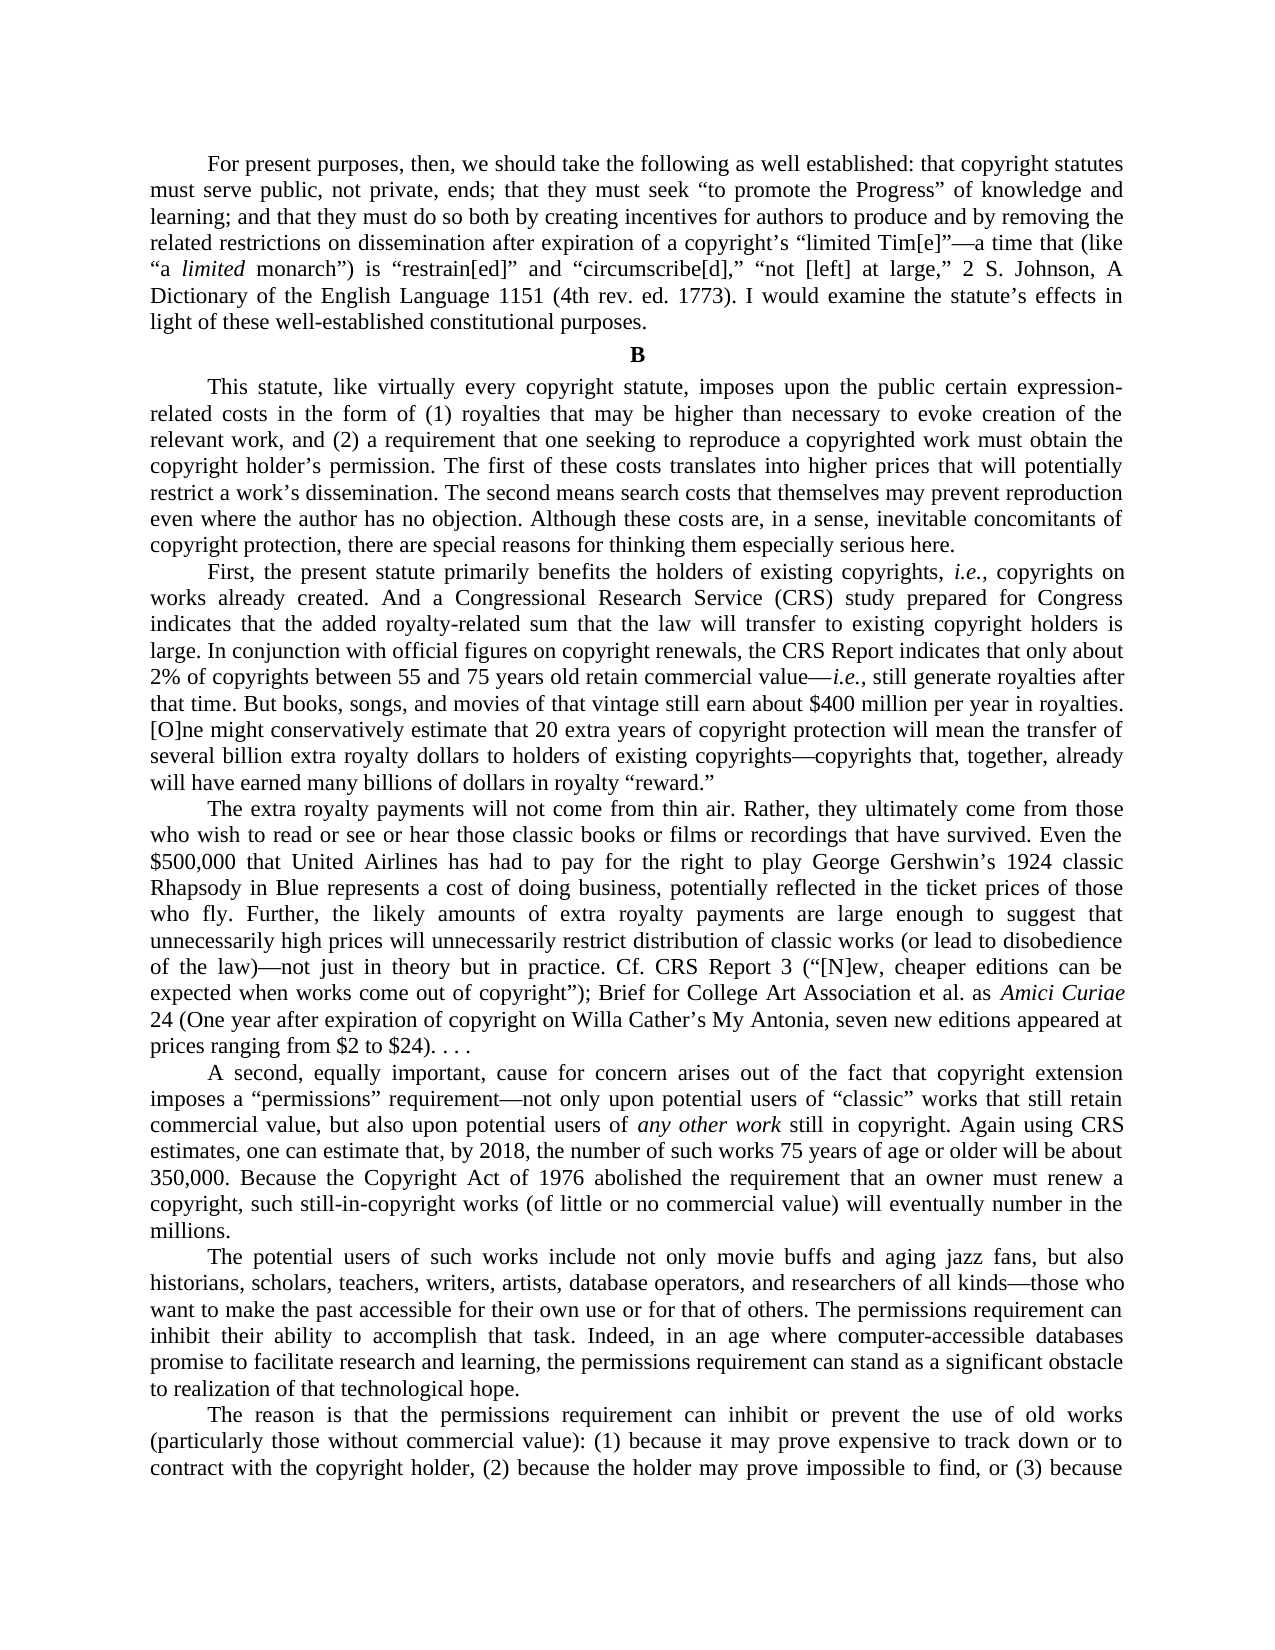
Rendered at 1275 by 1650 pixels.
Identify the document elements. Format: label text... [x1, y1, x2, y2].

text First, the present statute primarily benefits the holders of existing copyrights, i.e., copyrights on works already created. And a Congressional Research Service (CRS) study prepared for Congress indicates that the added royalty-related sum that the law will transfer to existing copyright holders is large. In conjunction with official figures on copyright renewals, the CRS Report indicates that only about 2% of copyrights between 55 and 75 years old retain commercial value—i.e., still generate royalties after that time. But books, songs, and movies of that vintage still earn about $400 million per year in royalties. [O]ne might conservatively estimate that 20 extra years of copyright protection will mean the transfer of several billion extra royalty dollars to holders of existing copyrights—copyrights that, together, already will have earned many billions of dollars in royalty “reward.” [150, 558, 1125, 795]
text This statute, like virtually every copyright statute, imposes upon the public certain expression-related costs in the form of (1) royalties that may be higher than necessary to evoke creation of the relevant work, and (2) a requirement that one seeking to reproduce a copyrighted work must obtain the copyright holder’s permission. The first of these costs translates into higher prices that will potentially restrict a work’s dissemination. The second means search costs that themselves may prevent reproduction even where the author has no objection. Although these costs are, in a sense, inevitable concomitants of copyright protection, there are special reasons for thinking them especially serious here. [150, 373, 1125, 558]
text For present purposes, then, we should take the following as well established: that copyright statutes must serve public, not private, ends; that they must seek “to promote the Progress” of knowledge and learning; and that they must do so both by creating incentives for authors to produce and by removing the related restrictions on dissemination after expiration of a copyright’s “limited Tim[e]”—a time that (like “a limited monarch”) is “restrain[ed]” and “circumscribe[d],” “not [left] at large,” 2 S. Johnson, A Dictionary of the English Language 1151 (4th rev. ed. 1773). I would examine the statute’s effects in light of these well-established constitutional purposes. [150, 150, 1125, 334]
text The potential users of such works include not only movie buffs and aging jazz fans, but also historians, scholars, teachers, writers, artists, database operators, and re­search­ers of all kinds—those who want to make the past accessible for their own use or for that of others. The permissions requirement can inhibit their ability to accomplish that task. Indeed, in an age where computer-accessible databases promise to facilitate research and learning, the permissions requirement can stand as a significant obstacle to realization of that technological hope. [150, 1243, 1125, 1401]
text A second, equally important, cause for concern arises out of the fact that copyright extension imposes a “permissions” requirement—not only upon potential users of “classic” works that still retain commercial value, but also upon potential users of any other work still in copyright. Again using CRS estimates, one can estimate that, by 2018, the number of such works 75 years of age or older will be about 350,000. Because the Copyright Act of 1976 abolished the requirement that an owner must renew a copyright, such still-in-copyright works (of little or no commercial value) will eventually number in the millions. [150, 1058, 1125, 1243]
text B [150, 341, 1125, 367]
text The extra royalty payments will not come from thin air. Rather, they ultimately come from those who wish to read or see or hear those classic books or films or recordings that have survived. Even the $500,000 that United Airlines has had to pay for the right to play George Gershwin’s 1924 classic Rhapsody in Blue represents a cost of doing business, potentially reflected in the ticket prices of those who fly. Further, the likely amounts of extra royalty payments are large enough to suggest that unnecessarily high prices will unnecessarily restrict distribution of classic works (or lead to disobedience of the law)—not just in theory but in practice. Cf. CRS Report 3 (“[N]ew, cheaper editions can be expected when works come out of copyright”); Brief for College Art Association et al. as Amici Curiae 24 (One year after expiration of copyright on Willa Cather’s My Antonia, seven new editions appeared at prices ranging from $2 to $24). . . . [150, 795, 1125, 1058]
text The reason is that the permissions requirement can inhibit or prevent the use of old works (particularly those without commercial value): (1) because it may prove expensive to track down or to contract with the copyright holder, (2) because the holder may prove impossible to find, or (3) because [150, 1401, 1125, 1480]
